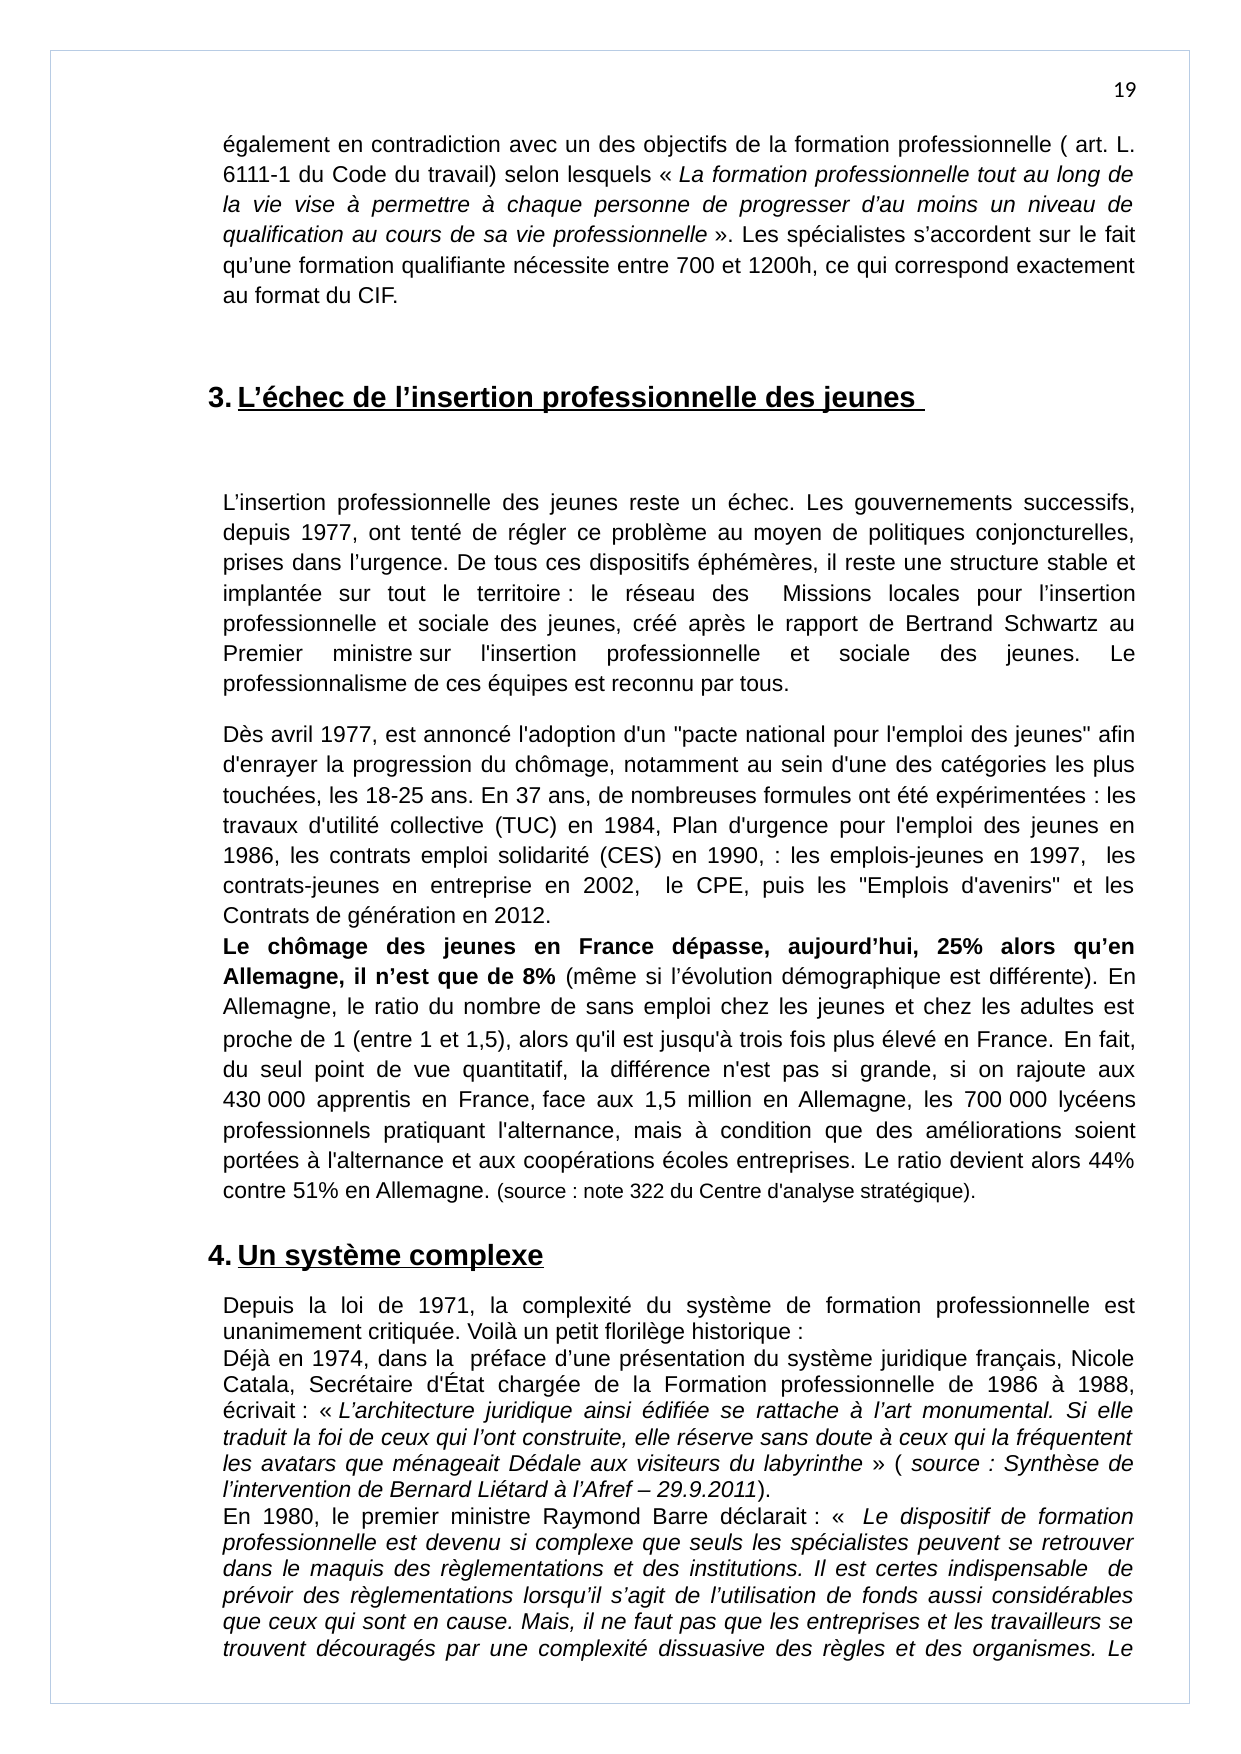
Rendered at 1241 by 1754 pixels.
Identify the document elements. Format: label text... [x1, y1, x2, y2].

text En 1980, le premier ministre Raymond Barre déclarait : « Le dispositif de formation professionnelle est devenu si complexe que seuls les spécialistes peuvent se retrouver dans le maquis des règlementations et des institutions. Il est certes indispensable de prévoir des règlementations lorsqu’il s’agit de l’utilisation de fonds aussi considérables que ceux qui sont en cause. Mais, il ne faut pas que les entreprises et les travailleurs se trouvent découragés par une complexité dissuasive des règles et des organismes. Le [223, 1503, 1136, 1661]
text Depuis la loi de 1971, la complexité du système de formation professionnelle est unanimement critiquée. Voilà un petit florilège historique : [223, 1292, 1136, 1344]
text Le chômage des jeunes en France dépasse, aujourd’hui, 25% alors qu’en Allemagne, il n’est que de 8% (même si l’évolution démographique est différente). En Allemagne, le ratio du nombre de sans emploi chez les jeunes et chez les adultes est proche de 1 (entre 1 et 1,5), alors qu'il est jusqu'à trois fois plus élevé en France. En fait, du seul point de vue quantitatif, la différence n'est pas si grande, si on rajoute aux 430 000 apprentis en France, face aux 1,5 million en Allemagne, les 700 000 lycéens professionnels pratiquant l'alternance, mais à condition que des améliorations soient portées à l'alternance et aux coopérations écoles entreprises. Le ratio devient alors 44% contre 51% en Allemagne. (source : note 322 du Centre d'analyse stratégique). [223, 933, 1136, 1203]
text Dès avril 1977, est annoncé l'adoption d'un "pacte national pour l'emploi des jeunes" afin d'enrayer la progression du chômage, notamment au sein d'une des catégories les plus touchées, les 18-25 ans. En 37 ans, de nombreuses formules ont été expérimentées : les travaux d'utilité collective (TUC) en 1984, Plan d'urgence pour l'emploi des jeunes en 1986, les contrats emploi solidarité (CES) en 1990, : les emplois-jeunes en 1997, les contrats-jeunes en entreprise en 2002, le CPE, puis les "Emplois d'avenirs" et les Contrats de génération en 2012. [223, 721, 1136, 929]
list L’échec de l’insertion professionnelle des jeunes [208, 380, 1136, 414]
list également en contradiction avec un des objectifs de la formation professionnelle ( art. L. 6111-1 du Code du travail) selon lesquels « La formation professionnelle tout au long de la vie vise à permettre à chaque personne de progresser d’au moins un niveau de qualification au cours de sa vie professionnelle ». Les spécialistes s’accordent sur le fait qu’une formation qualifiante nécessite entre 700 et 1200h, ce qui correspond exactement au format du CIF. [223, 131, 1136, 308]
text L’insertion professionnelle des jeunes reste un échec. Les gouvernements successifs, depuis 1977, ont tenté de régler ce problème au moyen de politiques conjoncturelles, prises dans l’urgence. De tous ces dispositifs éphémères, il reste une structure stable et implantée sur tout le territoire : le réseau des Missions locales pour l’insertion professionnelle et sociale des jeunes, créé après le rapport de Bertrand Schwartz au Premier ministre sur l'insertion professionnelle et sociale des jeunes. Le professionnalisme de ces équipes est reconnu par tous. [223, 489, 1136, 696]
list Un système complexe [208, 1237, 1136, 1271]
text Déjà en 1974, dans la préface d’une présentation du système juridique français, Nicole Catala, Secrétaire d'État chargée de la Formation professionnelle de 1986 à 1988, écrivait : « L’architecture juridique ainsi édifiée se rattache à l’art monumental. Si elle traduit la foi de ceux qui l’ont construite, elle réserve sans doute à ceux qui la fréquentent les avatars que ménageait Dédale aux visiteurs du labyrinthe » ( source : Synthèse de l’intervention de Bernard Liétard à l’Afref – 29.9.2011). [223, 1344, 1136, 1503]
